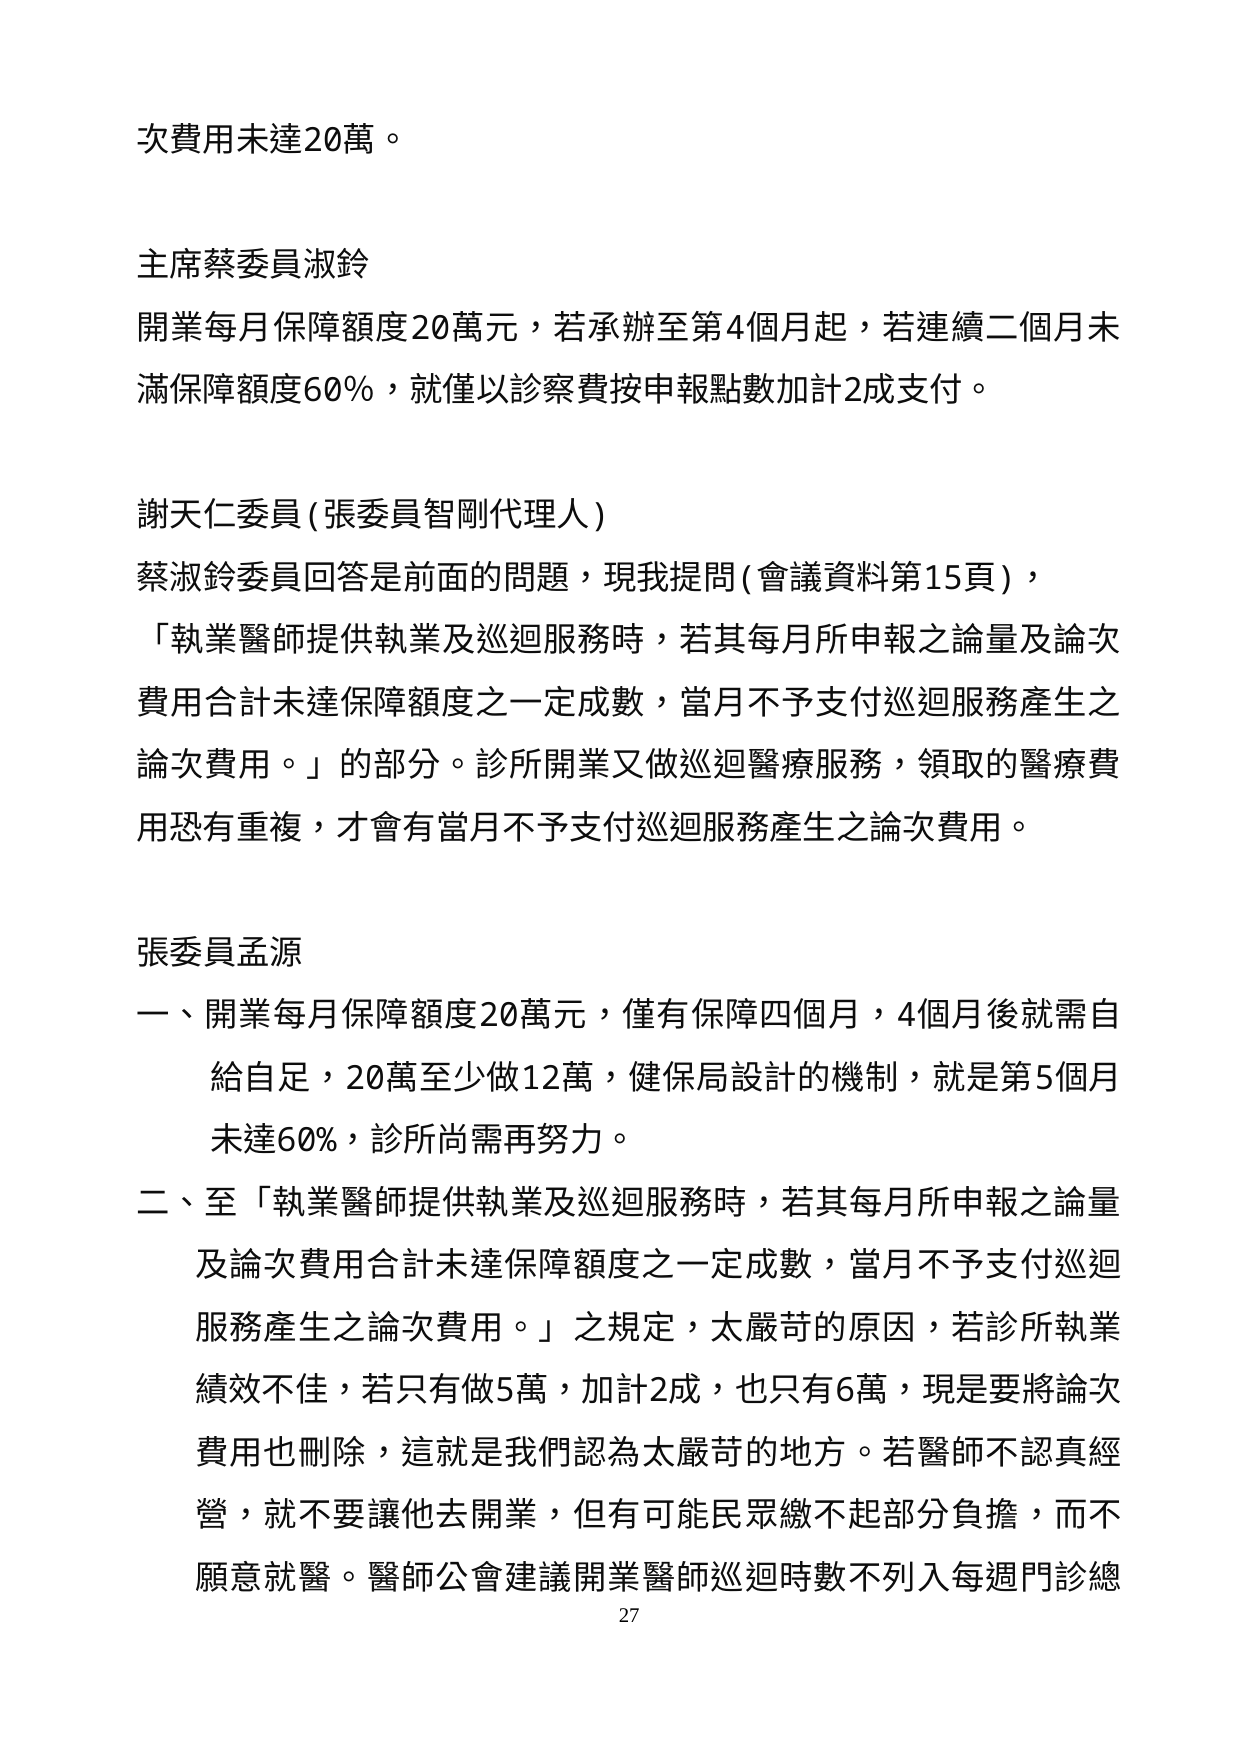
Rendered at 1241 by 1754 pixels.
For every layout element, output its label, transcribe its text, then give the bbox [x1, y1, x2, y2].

text 「執業醫師提供執業及巡迴服務時，若其每月所申報之論量及論次費用合計未達保障額度之一定成數，當月不予支付巡迴服務產生之論次費用。」的部分。診所開業又做巡迴醫療服務，領取的醫療費用恐有重複，才會有當月不予支付巡迴服務產生之論次費用。 [136, 596, 1122, 846]
text 謝天仁委員(張委員智剛代理人) [136, 471, 1122, 533]
text 張委員孟源 [136, 908, 1122, 971]
text 主席蔡委員淑鈴 [136, 221, 1122, 283]
text 次費用未達20萬。 [136, 96, 1122, 158]
text 蔡淑鈴委員回答是前面的問題，現我提問(會議資料第15頁)， [136, 533, 1122, 596]
text 開業每月保障額度20萬元，若承辦至第4個月起，若連續二個月未滿保障額度60％，就僅以診察費按申報點數加計2成支付。 [136, 283, 1122, 408]
text 二、至「執業醫師提供執業及巡迴服務時，若其每月所申報之論量及論次費用合計未達保障額度之一定成數，當月不予支付巡迴服務產生之論次費用。」之規定，太嚴苛的原因，若診所執業績效不佳，若只有做5萬，加計2成，也只有6萬，現是要將論次費用也刪除，這就是我們認為太嚴苛的地方。若醫師不認真經營，就不要讓他去開業，但有可能民眾繳不起部分負擔，而不願意就醫。醫師公會建議開業醫師巡迴時數不列入每週門診總 [136, 1158, 1122, 1596]
text 一、開業每月保障額度20萬元，僅有保障四個月，4個月後就需自給自足，20萬至少做12萬，健保局設計的機制，就是第5個月未達60%，診所尚需再努力。 [136, 971, 1122, 1158]
